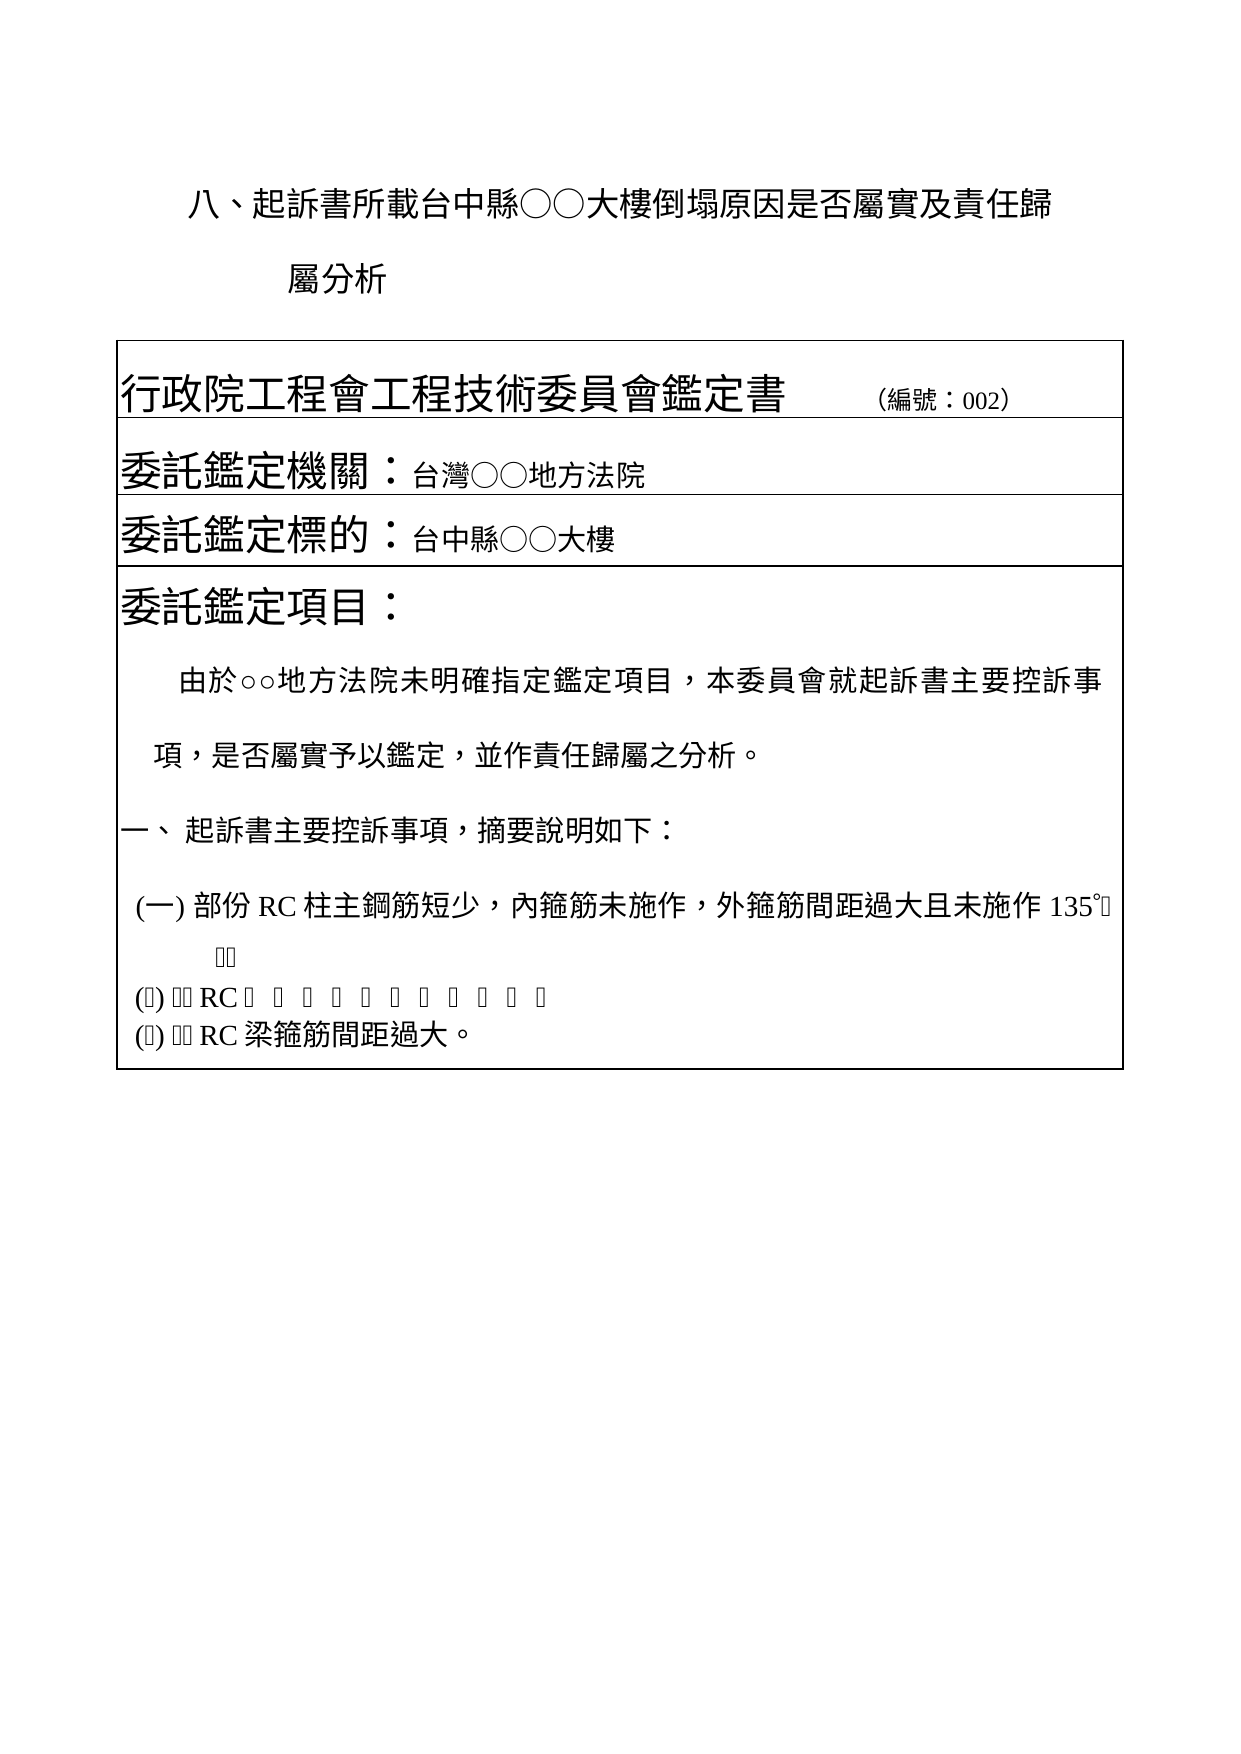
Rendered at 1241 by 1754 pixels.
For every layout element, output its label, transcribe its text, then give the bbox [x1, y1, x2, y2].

table_cell 委託鑑定機關：台灣○○地方法院 [118, 418, 1122, 494]
table_cell 委託鑑定標的：台中縣○○大樓 [118, 495, 1122, 565]
table_cell 委託鑑定項目： 由於○○地方法院未明確指定鑑定項目，本委員會就起訴書主要控訴事項，是否屬實予以鑑定，並作責任歸屬之分析。 一、 起訴書主要控訴事項，摘要說明如下： (一) 部份RC柱主鋼筋短少，內箍筋未施作，外箍筋間距過大且未施作135彎鉤。 (二) 部份RC柱及梁鋼筋保護層過厚。 (三) 部份RC梁箍筋間距過大。 (四) 地質鑽探資料不實，無法明確計算地基承載力，導致建築物完工時已有10至15公分之沉陷。 二、責任歸屬之分析。 [118, 567, 1122, 1068]
table_header 行政院工程會工程技術委員會鑑定書 （編號：002） [118, 341, 1122, 417]
text 八、起訴書所載台中縣○○大樓倒塌原因是否屬實及責任歸屬分析 [187, 164, 1053, 314]
